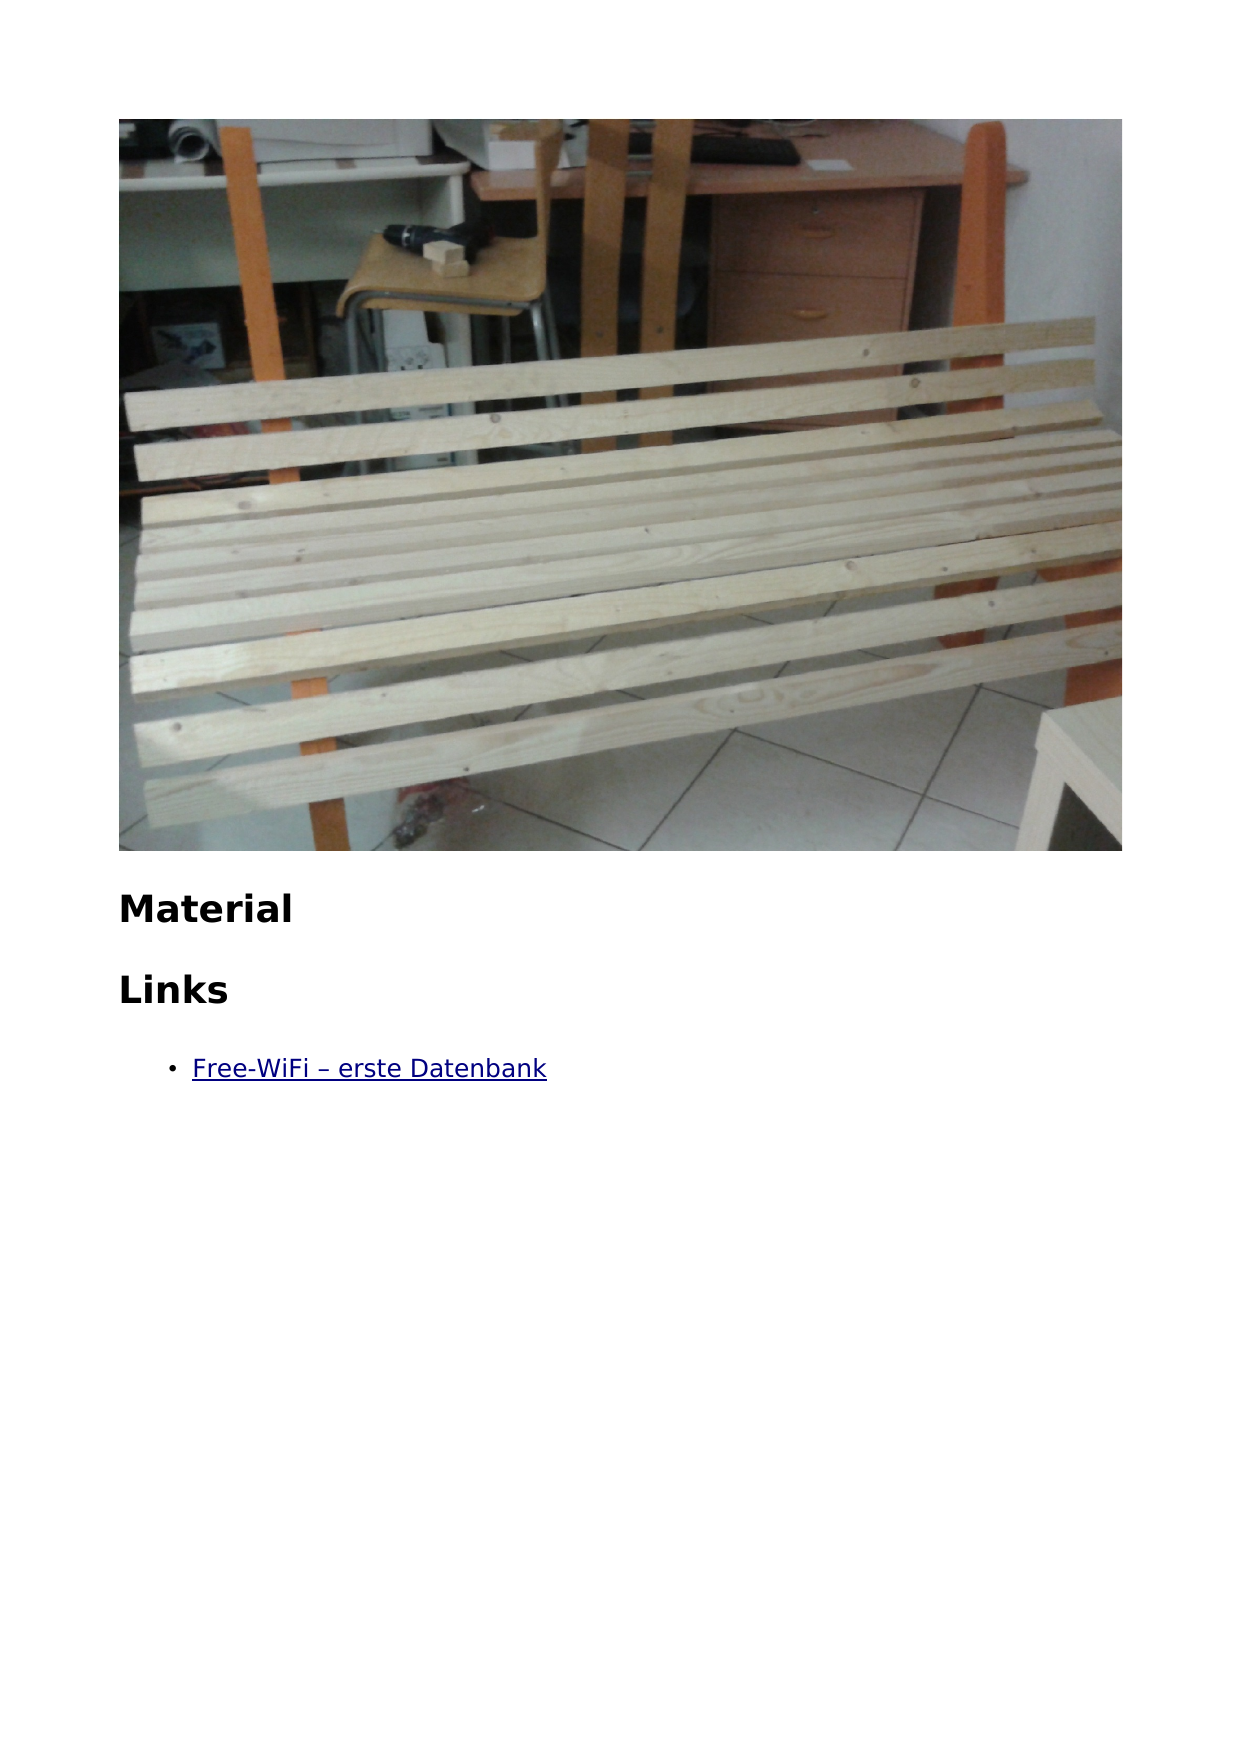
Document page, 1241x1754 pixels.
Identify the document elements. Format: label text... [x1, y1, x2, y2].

list Free-WiFi – erste Datenbank [177, 1054, 1122, 1083]
picture [118, 118, 1123, 851]
subtitle Material [118, 888, 1122, 931]
subtitle Links [118, 969, 1122, 1012]
